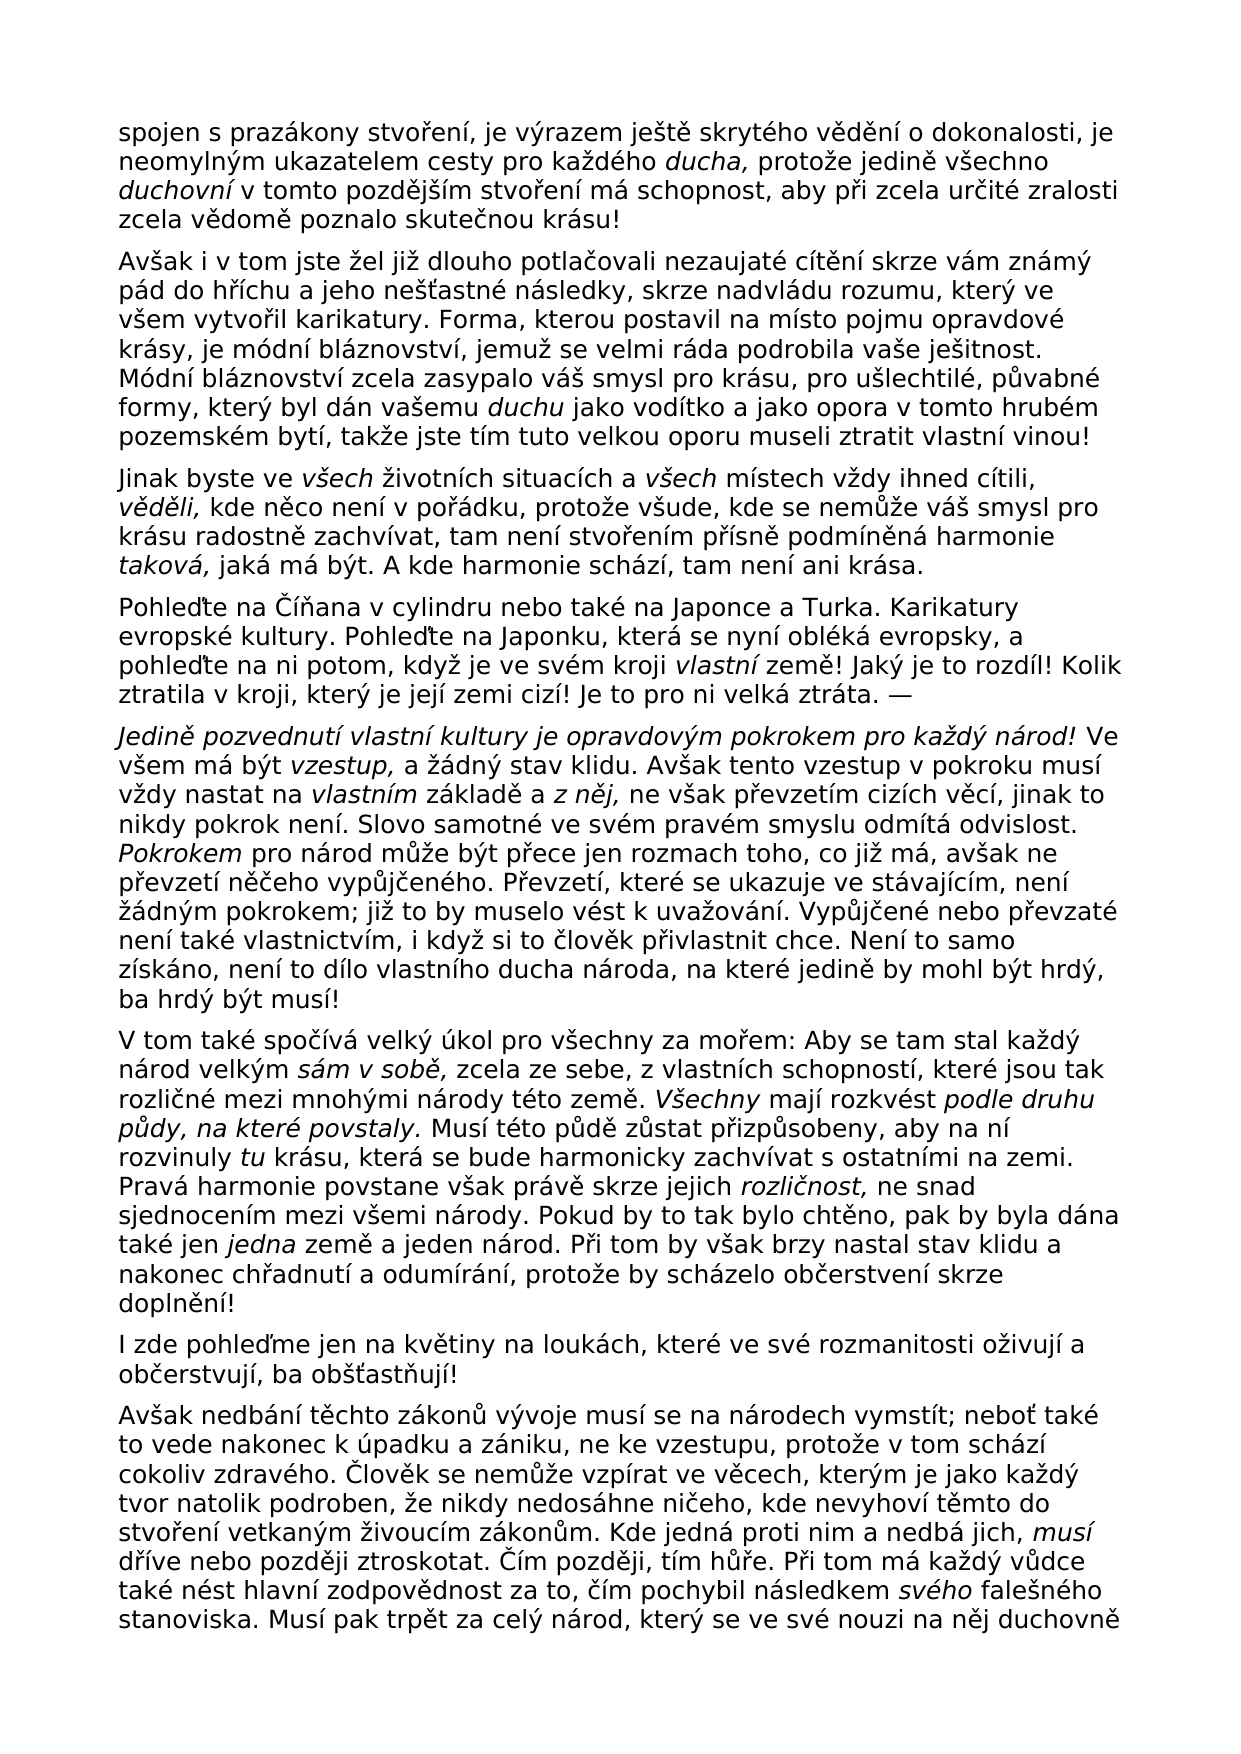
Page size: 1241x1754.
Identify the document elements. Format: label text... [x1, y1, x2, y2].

text I zde pohleďme jen na květiny na loukách, které ve své rozmanitosti oživují a občerstvují, ba obšťastňují! [118, 1331, 1122, 1389]
text Avšak nedbání těchto zákonů vývoje musí se na národech vymstít; neboť také to vede nakonec k úpadku a zániku, ne ke vzestupu, protože v tom schází cokoliv zdravého. Člověk se nemůže vzpírat ve věcech, kterým je jako každý tvor natolik podroben, že nikdy nedosáhne ničeho, kde nevyhoví těmto do stvoření vetkaným živoucím zákonům. Kde jedná proti nim a nedbá jich, musí dříve nebo později ztroskotat. Čím později, tím hůře. Při tom má každý vůdce také nést hlavní zodpovědnost za to, čím pochybil následkem svého falešného stanoviska. Musí pak trpět za celý národ, který se ve své nouzi na něj duchovně [118, 1401, 1122, 1635]
text V tom také spočívá velký úkol pro všechny za mořem: Aby se tam stal každý národ velkým sám v sobě, zcela ze sebe, z vlastních schopností, které jsou tak rozličné mezi mnohými národy této země. Všechny mají rozkvést podle druhu půdy, na které povstaly. Musí této půdě zůstat přizpůsobeny, aby na ní rozvinuly tu krásu, která se bude harmonicky zachvívat s ostatními na zemi. Pravá harmonie povstane však právě skrze jejich rozličnost, ne snad sjednocením mezi všemi národy. Pokud by to tak bylo chtěno, pak by byla dána také jen jedna země a jeden národ. Při tom by však brzy nastal stav klidu a nakonec chřadnutí a odumírání, protože by scházelo občerstvení skrze doplnění! [118, 1026, 1122, 1318]
text Avšak i v tom jste žel již dlouho potlačovali nezaujaté cítění skrze vám známý pád do hříchu a jeho nešťastné následky, skrze nad­vládu rozumu, který ve všem vytvořil karikatury. Forma, kterou postavil na místo pojmu opravdové krásy, je módní bláznovství, jemuž se velmi ráda podrobila vaše ješitnost. Módní bláznovství zcela zasypalo váš smysl pro krásu, pro ušlechtilé, půvabné formy, který byl dán vašemu duchu jako vodítko a jako opora v tomto hrubém pozemském bytí, takže jste tím tuto velkou oporu museli ztratit vlastní vinou! [118, 247, 1122, 451]
text Jedině pozvednutí vlastní kultury je opravdovým pokrokem pro každý národ! Ve všem má být vzestup, a žádný stav klidu. Avšak tento vzestup v pokroku musí vždy nastat na vlastním základě a z něj, ne však převzetím cizích věcí, jinak to nikdy pokrok není. Slovo samotné ve svém pravém smyslu odmítá odvislost. Pokrokem pro národ může být přece jen rozmach toho, co již má, avšak ne převzetí něčeho vypůjčeného. Převzetí, které se ukazuje ve stávajícím, není žádným pokrokem; již to by muselo vést k uvažování. Vypůjčené nebo převzaté není také vlastnictvím, i když si to člověk přivlastnit chce. Není to samo získáno, není to dílo vlastního ducha národa, na které jedině by mohl být hrdý, ba hrdý být musí! [118, 722, 1122, 1014]
text Jinak byste ve všech životních situacích a všech místech vždy ihned cítili, věděli, kde něco není v pořádku, protože všude, kde se nemůže váš smysl pro krásu radostně zachvívat, tam není stvořením přísně podmíněná harmonie taková, jaká má být. A kde harmonie schází, tam není ani krása. [118, 464, 1122, 581]
text Pohleďte na Číňana v cylindru nebo také na Japonce a Turka. Karikatury evropské kultury. Pohleďte na Japonku, která se nyní obléká evropsky, a pohleďte na ni potom, když je ve svém kroji vlastní země! Jaký je to rozdíl! Kolik ztratila v kroji, který je její zemi cizí! Je to pro ni velká ztráta. — [118, 593, 1122, 710]
text spojen s prazákony stvoření, je výrazem ještě skrytého vědění o dokonalosti, je neomylným ukazatelem cesty pro každého ducha, protože jedině všechno duchovní v tomto pozdějším stvoření má schopnost, aby při zcela určité zralosti zcela vědomě poznalo skutečnou krásu! [118, 118, 1122, 235]
